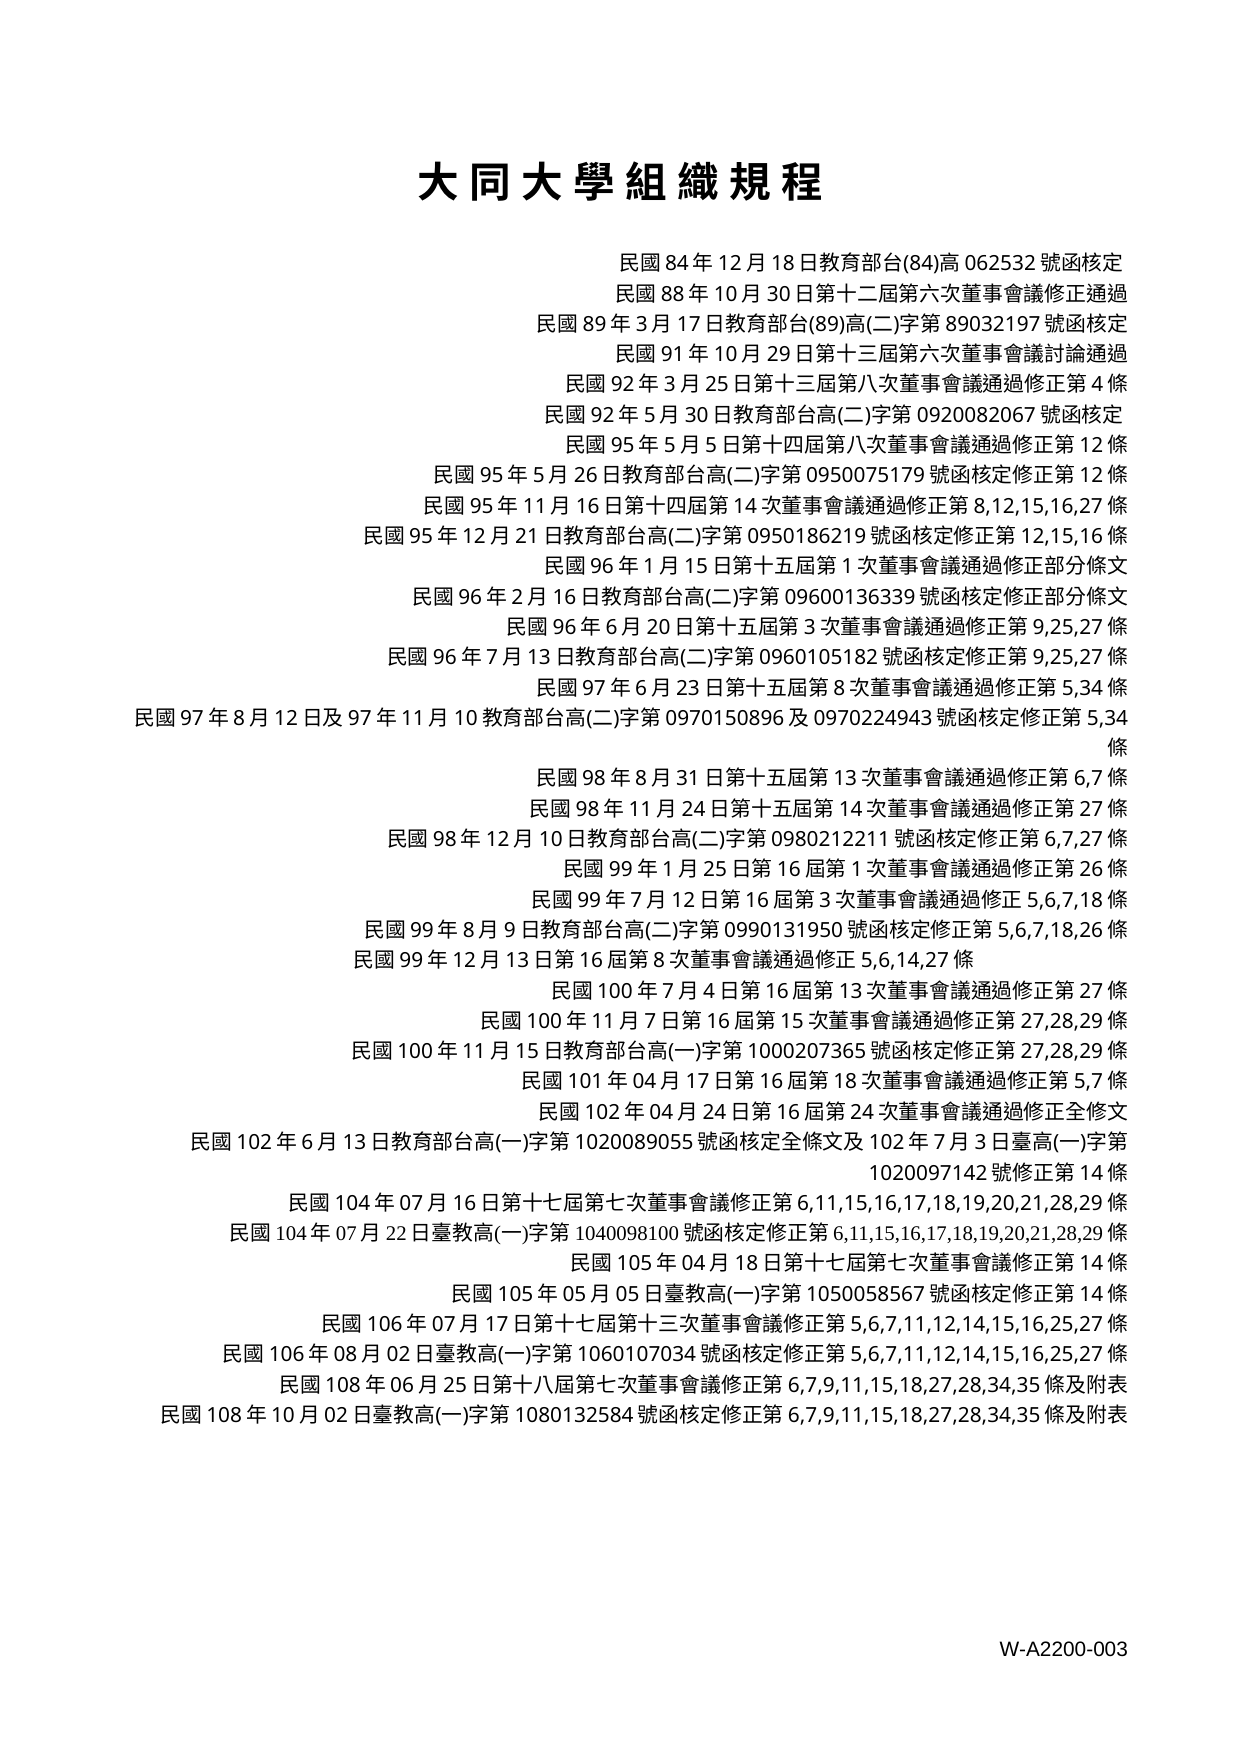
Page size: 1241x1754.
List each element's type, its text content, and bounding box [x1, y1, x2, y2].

text 民國95年5月26日教育部台高(二)字第0950075179號函核定修正第12條 [112, 459, 1128, 489]
text 民國102年04月24日第16屆第24次董事會議通過修正全修文 [112, 1095, 1128, 1125]
text 民國96年1月15日第十五屆第1次董事會議通過修正部分條文 [112, 549, 1128, 580]
text 民國99年12月13日第16屆第8次董事會議通過修正5,6,14,27條 [112, 943, 1128, 974]
text 民國92年5月30日教育部台高(二)字第0920082067號函核定 [112, 398, 1128, 428]
text 民國91年10月29日第十三屆第六次董事會議討論通過 [112, 337, 1128, 368]
text 民國99年8月9日教育部台高(二)字第0990131950號函核定修正第5,6,7,18,26條 [112, 913, 1128, 943]
text 民國105年05月05日臺教高(一)字第1050058567號函核定修正第14條 [112, 1277, 1128, 1307]
text 民國95年5月5日第十四屆第八次董事會議通過修正第12條 [112, 428, 1128, 459]
text 民國88年10月30日第十二屆第六次董事會議修正通過 [112, 277, 1128, 307]
text 民國100年11月15日教育部台高(一)字第1000207365號函核定修正第27,28,29條 [112, 1034, 1128, 1065]
text 民國96年6月20日第十五屆第3次董事會議通過修正第9,25,27條 [112, 610, 1128, 641]
text 民國97年8月12日及97年11月10教育部台高(二)字第0970150896及0970224943號函核定修正第5,34條 [112, 701, 1128, 762]
text 民國101年04月17日第16屆第18次董事會議通過修正第5,7條 [112, 1065, 1128, 1095]
text 民國104年07月16日第十七屆第七次董事會議修正第6,11,15,16,17,18,19,20,21,28,29條 [112, 1186, 1128, 1216]
text 民國100年7月4日第16屆第13次董事會議通過修正第27條 [112, 974, 1128, 1004]
text 民國108年06月25日第十八屆第七次董事會議修正第6,7,9,11,15,18,27,28,34,35條及附表 [112, 1368, 1128, 1398]
text 民國104年07月22日臺教高(一)字第1040098100號函核定修正第6,11,15,16,17,18,19,20,21,28,29條 [112, 1216, 1128, 1247]
text 民國98年8月31日第十五屆第13次董事會議通過修正第6,7條 [112, 762, 1128, 792]
text 民國96年2月16日教育部台高(二)字第09600136339號函核定修正部分條文 [112, 580, 1128, 610]
text 民國96年7月13日教育部台高(二)字第0960105182號函核定修正第9,25,27條 [112, 641, 1128, 671]
text 民國97年6月23日第十五屆第8次董事會議通過修正第5,34條 [112, 671, 1128, 701]
text 民國98年11月24日第十五屆第14次董事會議通過修正第27條 [112, 792, 1128, 822]
text 民國105年04月18日第十七屆第七次董事會議修正第14條 [112, 1247, 1128, 1277]
text 民國89年3月17日教育部台(89)高(二)字第89032197號函核定 [112, 307, 1128, 337]
text 民國84年12月18日教育部台(84)高062532號函核定 [562, 246, 1128, 277]
text 民國99年7月12日第16屆第3次董事會議通過修正5,6,7,18條 [112, 883, 1128, 913]
text 民國106年07月17日第十七屆第十三次董事會議修正第5,6,7,11,12,14,15,16,25,27條 [112, 1307, 1128, 1337]
text 民國98年12月10日教育部台高(二)字第0980212211號函核定修正第6,7,27條 [112, 822, 1128, 853]
text 大同大學組織規程 [112, 149, 1128, 209]
text 民國106年08月02日臺教高(一)字第1060107034號函核定修正第5,6,7,11,12,14,15,16,25,27條 [112, 1337, 1128, 1368]
text 民國99年1月25日第16屆第1次董事會議通過修正第26條 [112, 853, 1128, 883]
text 民國95年11月16日第十四屆第14次董事會議通過修正第8,12,15,16,27條 [112, 489, 1128, 519]
text 民國100年11月7日第16屆第15次董事會議通過修正第27,28,29條 [112, 1004, 1128, 1034]
text 民國108年10月02日臺教高(一)字第1080132584號函核定修正第6,7,9,11,15,18,27,28,34,35條及附表 [112, 1398, 1128, 1428]
text 民國102年6月13日教育部台高(一)字第1020089055號函核定全條文及102年7月3日臺高(一)字第1020097142號修正第14條 [112, 1125, 1128, 1186]
text 民國92年3月25日第十三屆第八次董事會議通過修正第4條 [112, 368, 1128, 398]
text 民國95年12月21日教育部台高(二)字第0950186219號函核定修正第12,15,16條 [112, 519, 1128, 549]
